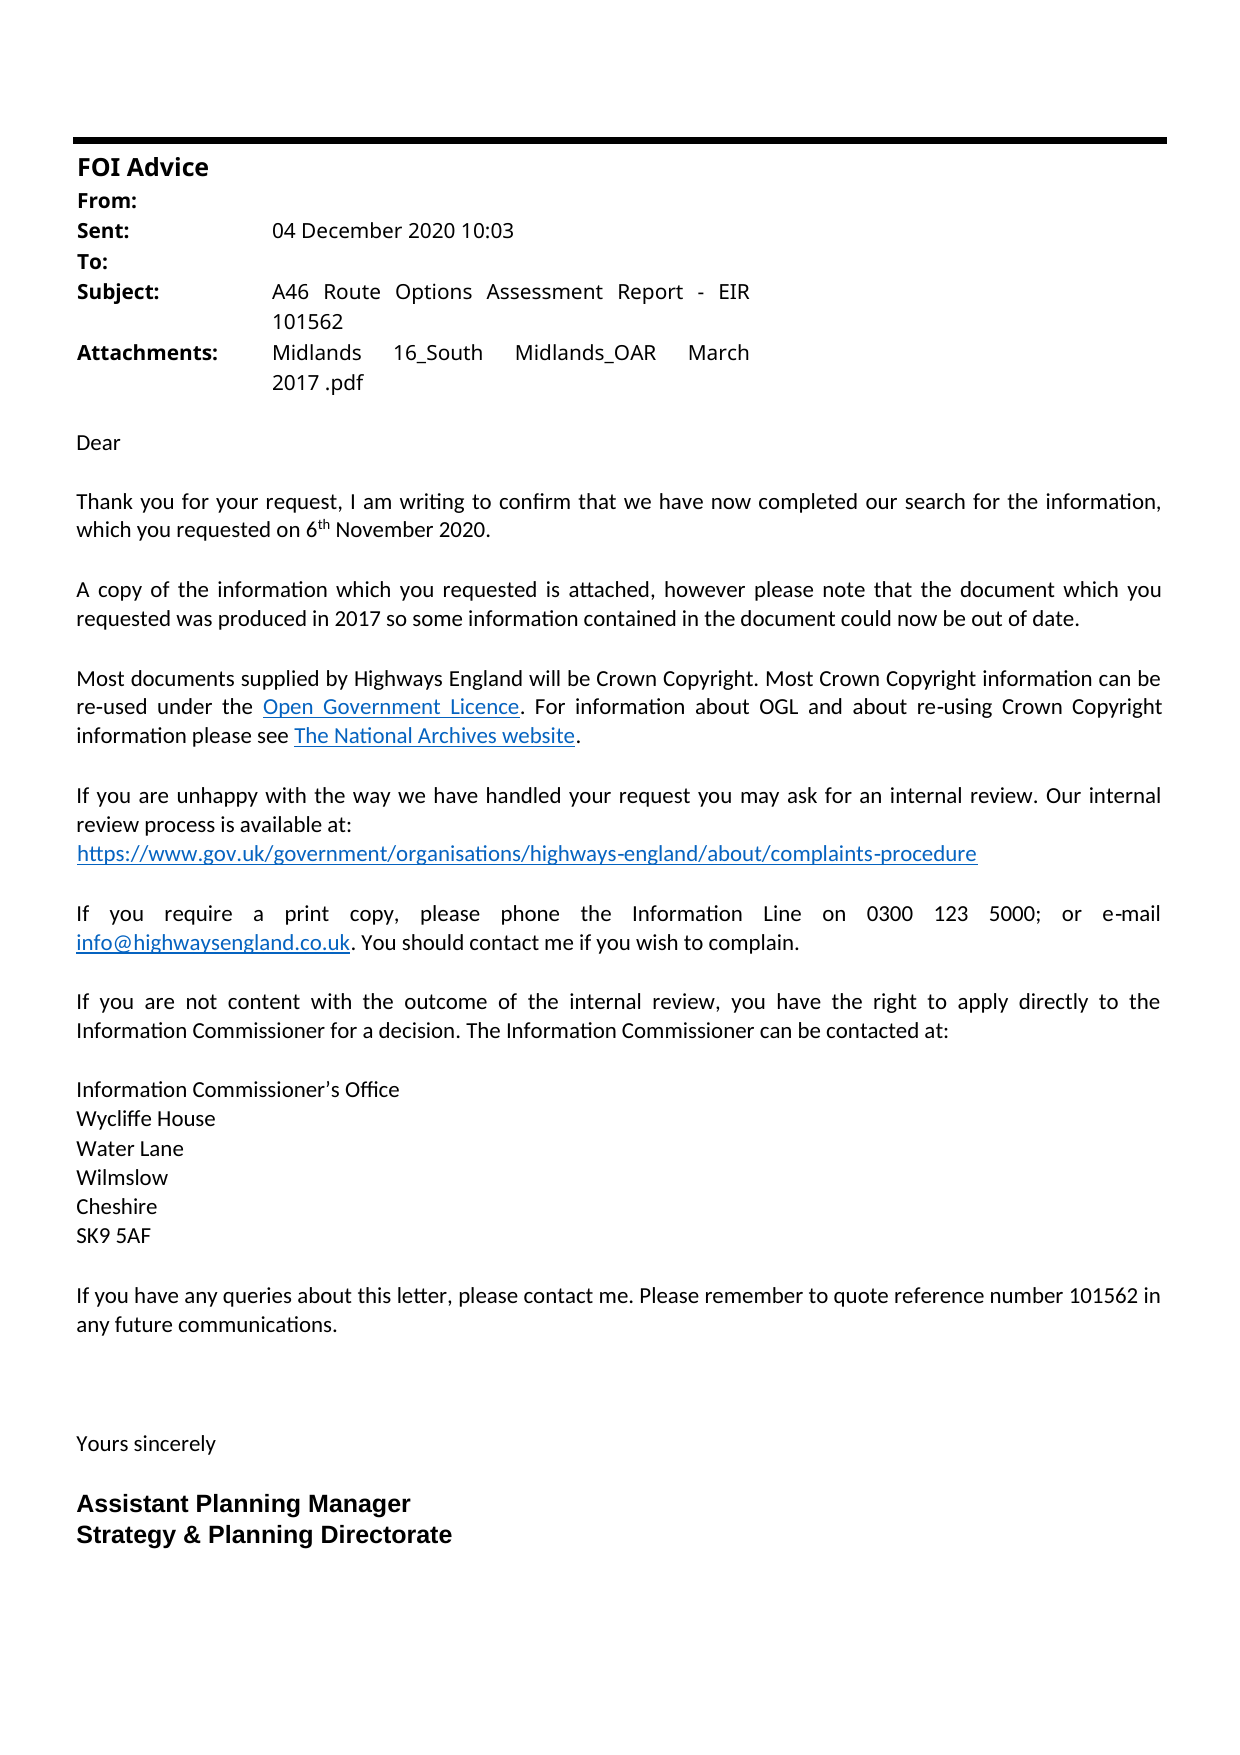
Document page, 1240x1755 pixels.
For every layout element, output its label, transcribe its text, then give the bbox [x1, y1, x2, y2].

table_cell Midlands 16_South Midlands_OAR March 2017 .pdf [272, 338, 750, 398]
table_cell 04 December 2020 10:03 [272, 217, 750, 247]
text If you are unhappy with the way we have handled your request you may ask for an internal review. Our internal review process is available at: [76, 781, 1163, 838]
text Strategy & Planning Directorate [76, 1520, 1163, 1549]
text Water Lane [76, 1134, 1163, 1162]
text https://www.gov.uk/government/organisations/highways‐england/about/complaints‐procedure [77, 839, 1163, 867]
text If you are not content with the outcome of the internal review, you have the right to apply directly to the Information Commissioner for a decision. The Information Commissioner can be contacted at: [76, 987, 1163, 1044]
table_header From: [77, 186, 272, 217]
table_cell [272, 247, 750, 277]
text Assistant Planning Manager [76, 1489, 1163, 1518]
text If you have any queries about this letter, please contact me. Please remember to quote reference number 101562 in any future communications. [76, 1282, 1163, 1338]
table_cell To: [77, 247, 272, 277]
table_cell A46 Route Options Assessment Report - EIR 101562 [272, 277, 750, 338]
text If you require a print copy, please phone the Information Line on 0300 123 5000; or e‐mail info@highwaysengland.co.uk. You should contact me if you wish to complain. [76, 899, 1163, 956]
text Cheshire [76, 1192, 1163, 1220]
text Information Commissioner’s Office [76, 1075, 1163, 1103]
text SK9 5AF [76, 1222, 1163, 1250]
text A copy of the information which you requested is attached, however please note that the document which you requested was produced in 2017 so some information contained in the document could now be out of date. [76, 575, 1163, 632]
table_cell Subject: [77, 277, 272, 338]
text FOI Advice [77, 150, 1163, 184]
text Most documents supplied by Highways England will be Crown Copyright. Most Crown Copyright information can be re‐used under the Open Government Licence. For information about OGL and about re‐using Crown Copyright information please see The National Archives website. [76, 664, 1163, 749]
text Thank you for your request, I am writing to confirm that we have now completed our search for the information, which you requested on 6th November 2020. [76, 487, 1163, 544]
table_cell Sent: [77, 217, 272, 247]
text Dear [76, 428, 1163, 456]
text Yours sincerely [76, 1429, 1163, 1457]
table_header [272, 186, 750, 217]
text Wilmslow [76, 1163, 1163, 1191]
text Wycliffe House [76, 1104, 1163, 1133]
table_cell Attachments: [77, 338, 272, 398]
